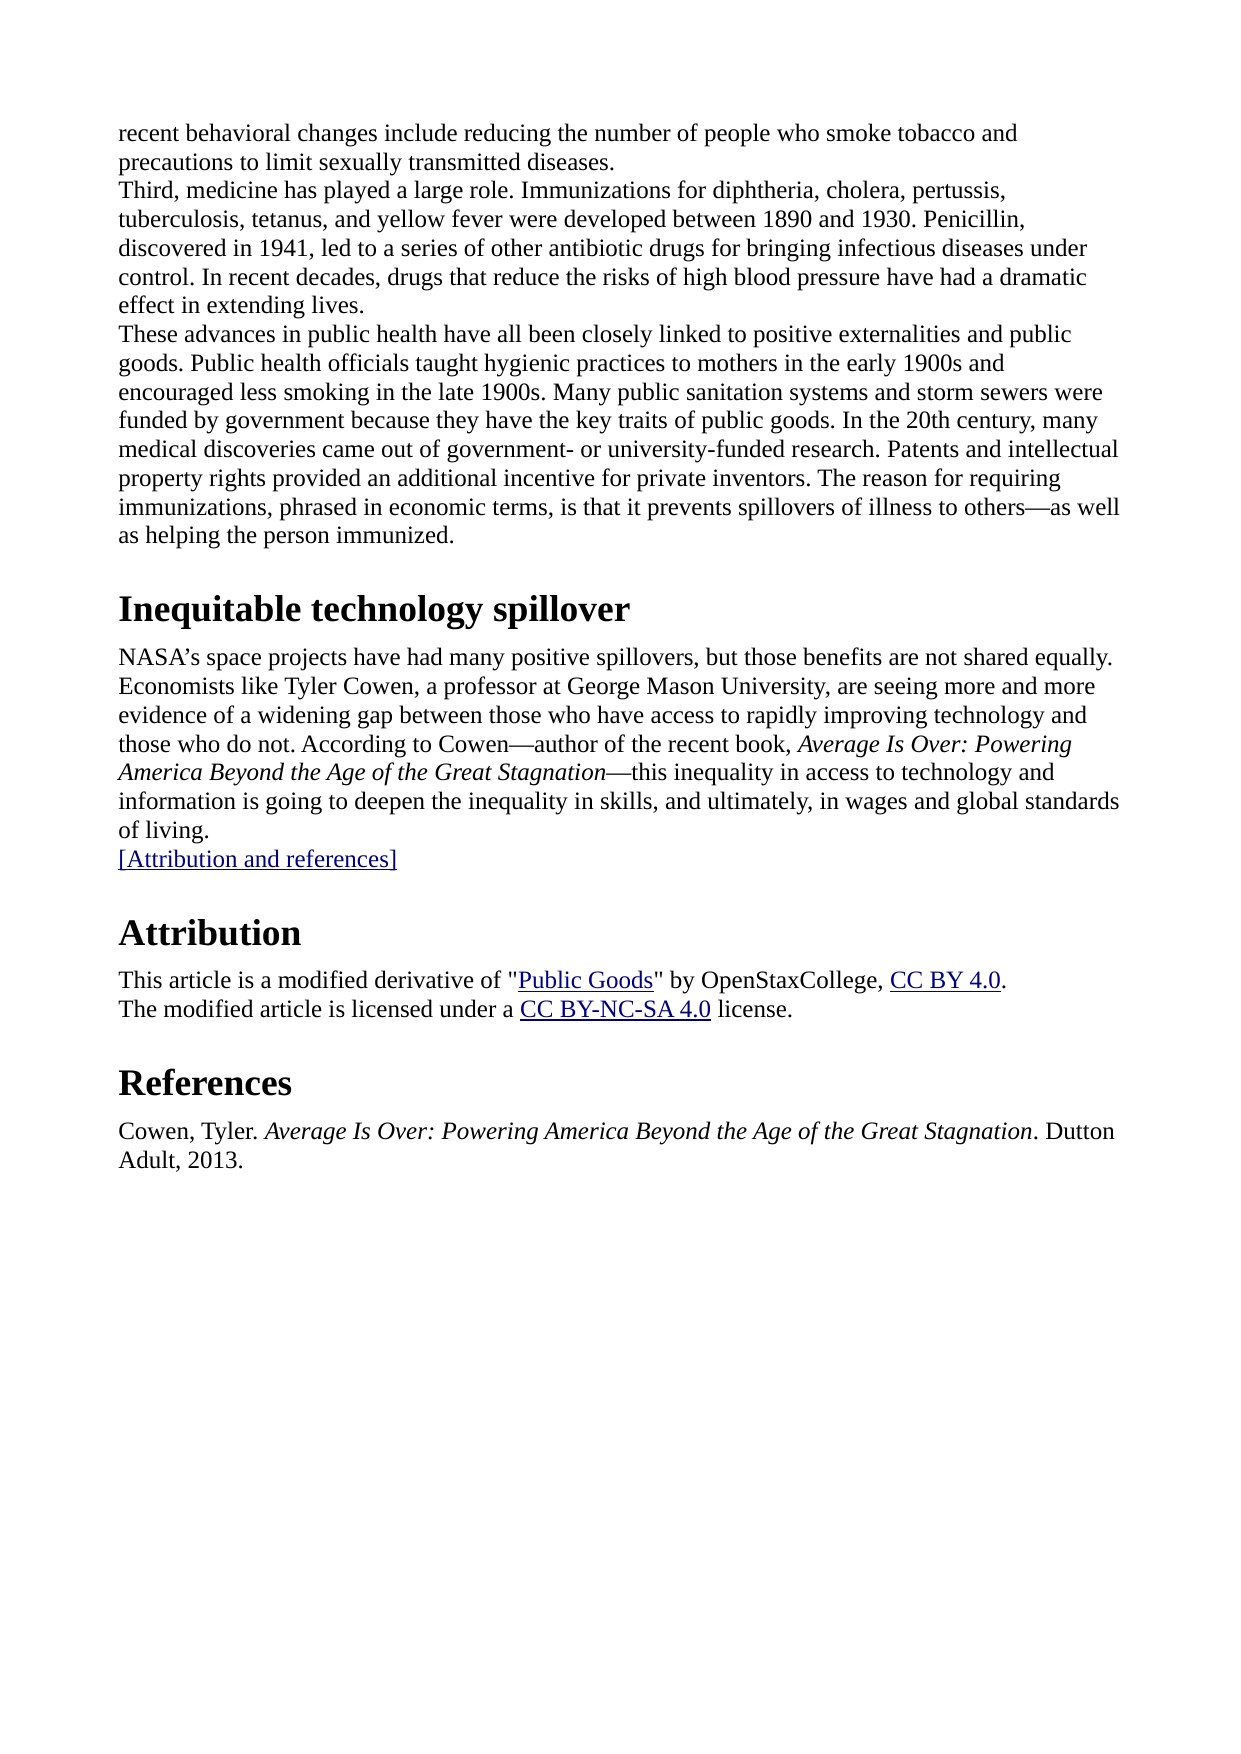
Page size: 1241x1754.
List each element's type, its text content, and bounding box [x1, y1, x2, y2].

text The modified article is licensed under a CC BY-NC-SA 4.0 license. [118, 994, 1122, 1023]
text [Attribution and references] [118, 844, 1122, 872]
text Economists like Tyler Cowen, a professor at George Mason University, are seeing more and more evidence of a widening gap between those who have access to rapidly improving technology and those who do not. According to Cowen—author of the recent book, Average Is Over: Powering America Beyond the Age of the Great Stagnation—this inequality in access to technology and information is going to deepen the inequality in skills, and ultimately, in wages and global standards of living. [118, 671, 1122, 844]
text NASA’s space projects have had many positive spillovers, but those benefits are not shared equally. [118, 642, 1122, 671]
text recent behavioral changes include reducing the number of people who smoke tobacco and precautions to limit sexually transmitted diseases. [118, 118, 1122, 176]
text These advances in public health have all been closely linked to positive externalities and public goods. Public health officials taught hygienic practices to mothers in the early 1900s and encouraged less smoking in the late 1900s. Many public sanitation systems and storm sewers were funded by government because they have the key traits of public goods. In the 20th century, many medical discoveries came out of government- or university-funded research. Patents and intellectual property rights provided an additional incentive for private inventors. The reason for requiring immunizations, phrased in economic terms, is that it prevents spillovers of illness to others—as well as helping the person immunized. [118, 319, 1122, 549]
text This article is a modified derivative of "Public Goods" by OpenStaxCollege, CC BY 4.0. [118, 966, 1122, 994]
text Cowen, Tyler. Average Is Over: Powering America Beyond the Age of the Great Stagnation. Dutton Adult, 2013. [118, 1116, 1122, 1174]
text Third, medicine has played a large role. Immunizations for diphtheria, cholera, pertussis, tuberculosis, tetanus, and yellow fever were developed between 1890 and 1930. Penicillin, discovered in 1941, led to a series of other antibiotic drugs for bringing infectious diseases under control. In recent decades, drugs that reduce the risks of high blood pressure have had a dramatic effect in extending lives. [118, 176, 1122, 319]
subtitle Inequitable technology spillover [118, 587, 1122, 630]
subtitle References [118, 1061, 1122, 1104]
subtitle Attribution [118, 910, 1122, 953]
